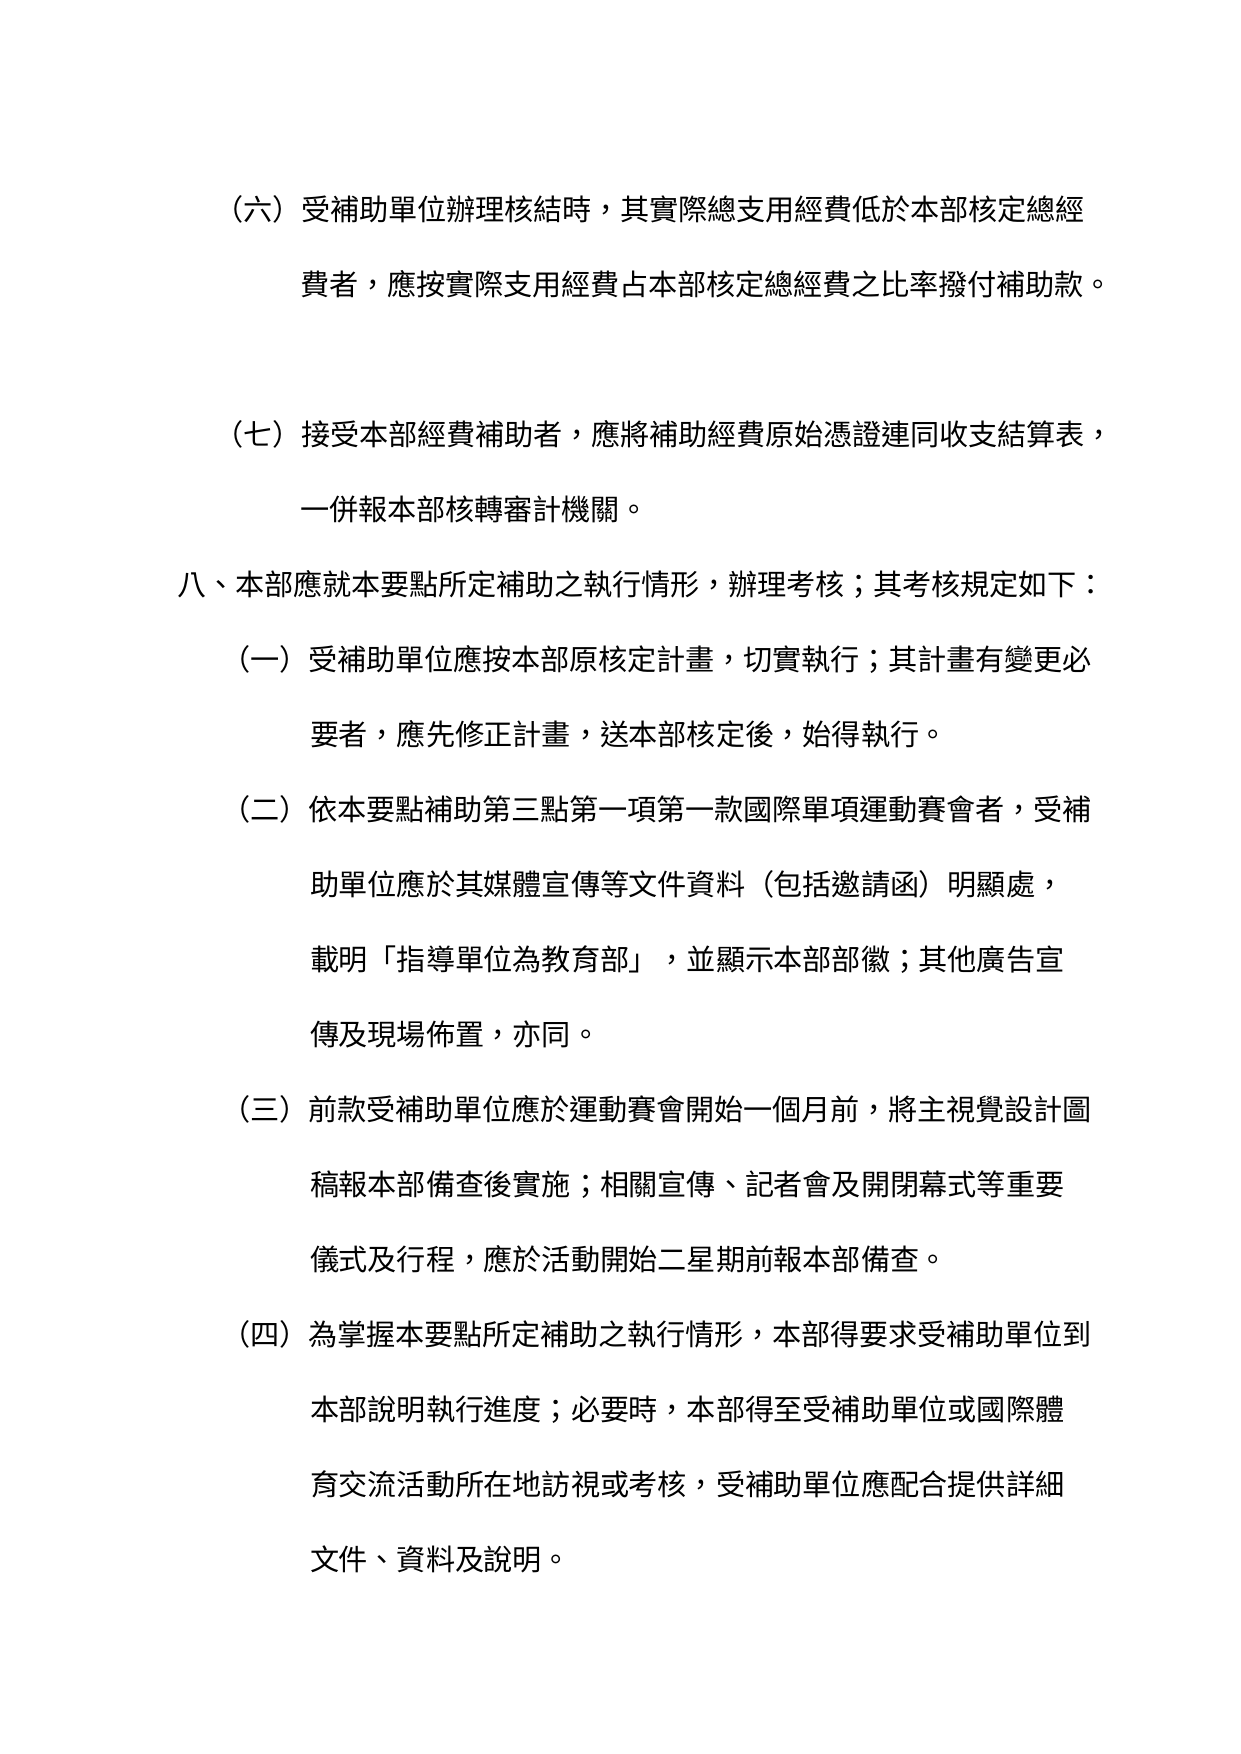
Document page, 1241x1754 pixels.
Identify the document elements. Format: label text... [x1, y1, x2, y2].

text （六）受補助單位辦理核結時，其實際總支用經費低於本部核定總經費者，應按實際支用經費占本部核定總經費之比率撥付補助款。 [214, 164, 1092, 389]
text （四）為掌握本要點所定補助之執行情形，本部得要求受補助單位到本部說明執行進度；必要時，本部得至受補助單位或國際體育交流活動所在地訪視或考核，受補助單位應配合提供詳細文件、資料及說明。 [221, 1289, 1092, 1589]
text （一）受補助單位應按本部原核定計畫，切實執行；其計畫有變更必要者，應先修正計畫，送本部核定後，始得執行。 [221, 614, 1092, 764]
text 八、本部應就本要點所定補助之執行情形，辦理考核；其考核規定如下： [177, 539, 1092, 614]
text （三）前款受補助單位應於運動賽會開始一個月前，將主視覺設計圖稿報本部備查後實施；相關宣傳、記者會及開閉幕式等重要儀式及行程，應於活動開始二星期前報本部備查。 [221, 1064, 1092, 1289]
text （七）接受本部經費補助者，應將補助經費原始憑證連同收支結算表，一併報本部核轉審計機關。 [214, 389, 1092, 539]
text （二）依本要點補助第三點第一項第一款國際單項運動賽會者，受補助單位應於其媒體宣傳等文件資料（包括邀請函）明顯處，載明「指導單位為教育部」，並顯示本部部徽；其他廣告宣傳及現場佈置，亦同。 [221, 764, 1092, 1064]
